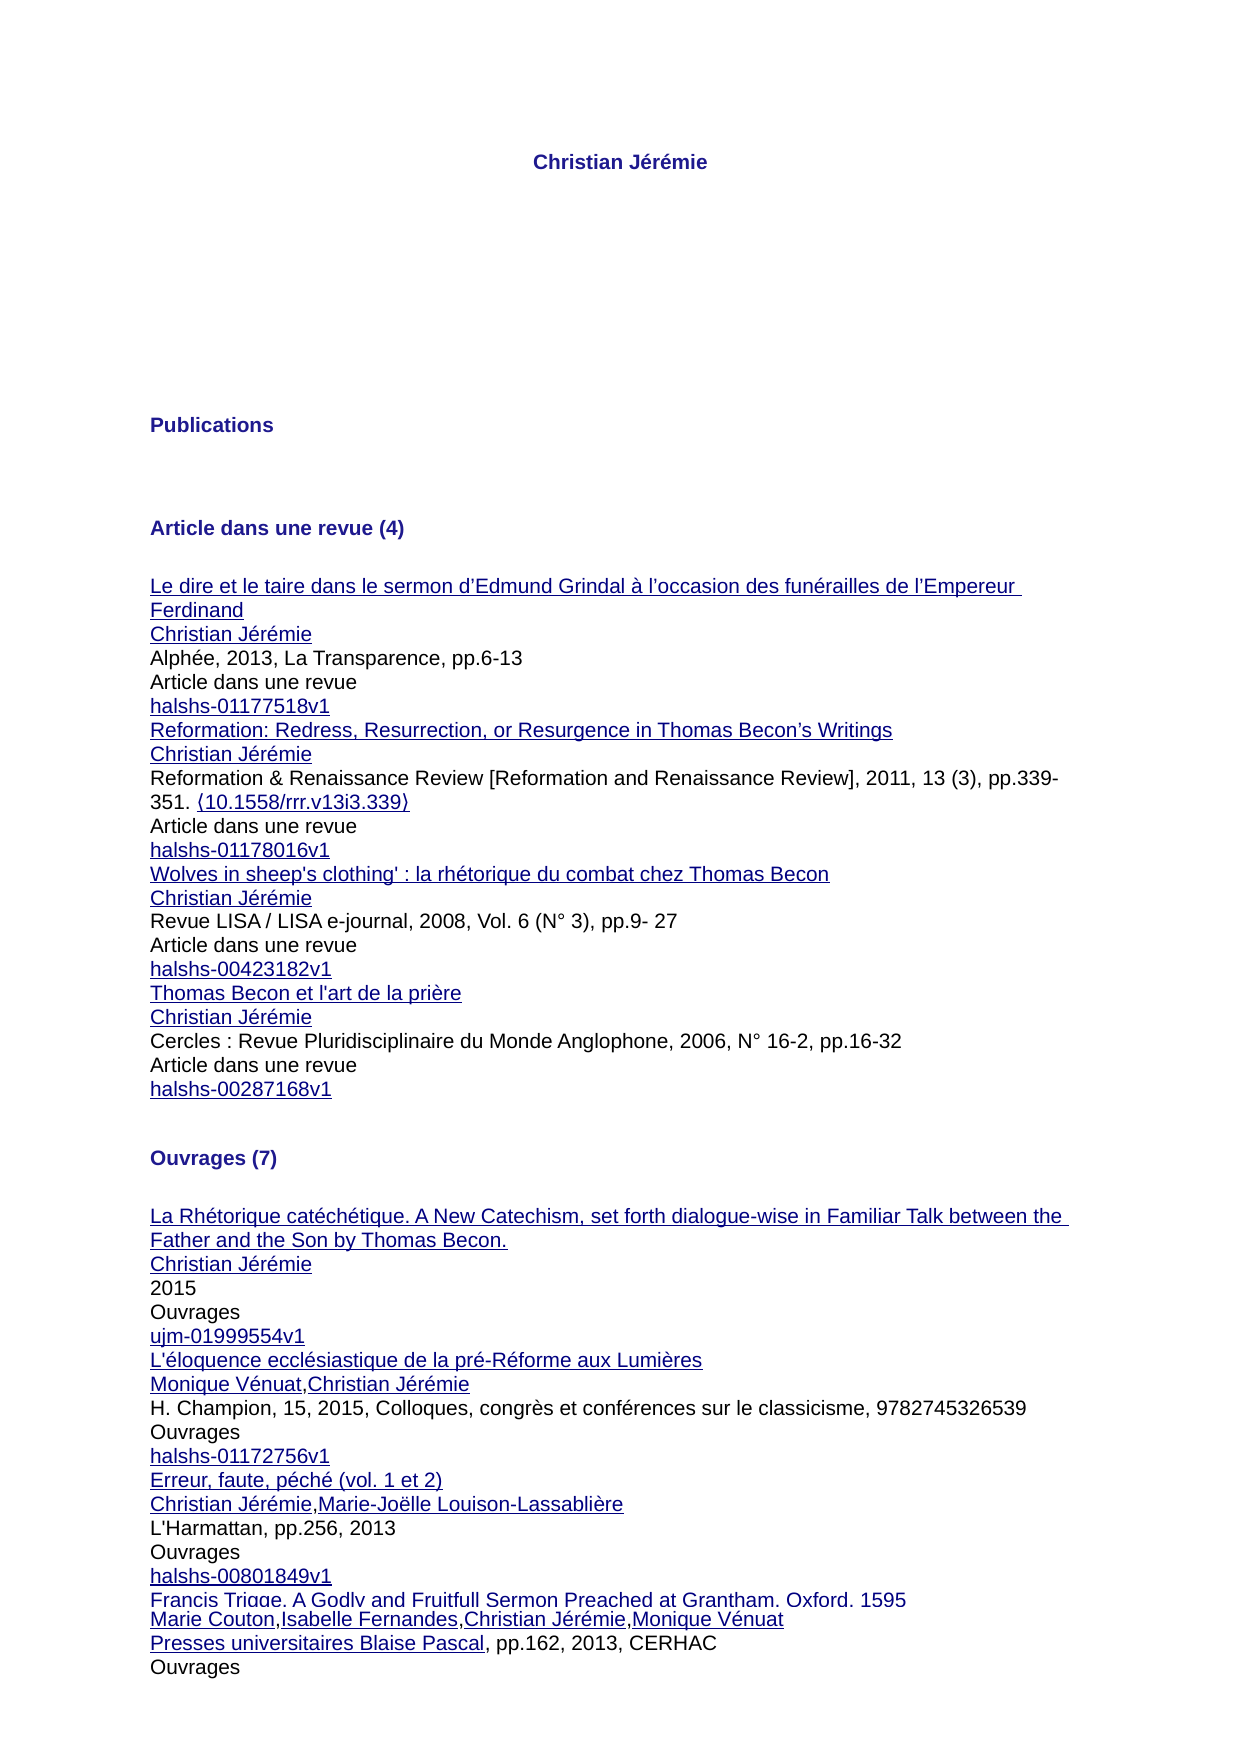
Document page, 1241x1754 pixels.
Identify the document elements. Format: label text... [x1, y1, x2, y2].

table_cell Reformation: Redress, Resurrection, or Resurgence in Thomas Becon’s Writings Christian Jérémie Reformation & Renaissance Review [Reformation and Renaissance Review], 2011, 13 (3), pp.339-351. ⟨10.1558/rrr.v13i3.339⟩ Article dans une revue halshs-01178016v1 [150, 718, 1090, 861]
table_cell Francis Trigge, A Godly and Fruitfull Sermon Preached at Grantham, Oxford, 1595 Marie Couton,Isabelle Fernandes,Christian Jérémie,Monique Vénuat Presses universitaires Blaise Pascal, pp.162, 2013, CERHAC Ouvrages [150, 1588, 1090, 1679]
subtitle Publications [150, 412, 1090, 436]
subtitle Ouvrages (7) [150, 1146, 1090, 1170]
table_header Le dire et le taire dans le sermon d’Edmund Grindal à l’occasion des funérailles de l’Empereur Ferdinand Christian Jérémie Alphée, 2013, La Transparence, pp.6-13 Article dans une revue halshs-01177518v1 [150, 574, 1090, 718]
subtitle Christian Jérémie [150, 150, 1090, 174]
table_cell Wolves in sheep's clothing' : la rhétorique du combat chez Thomas Becon Christian Jérémie Revue LISA / LISA e-journal, 2008, Vol. 6 (N° 3), pp.9- 27 Article dans une revue halshs-00423182v1 [150, 861, 1090, 981]
table_cell L'éloquence ecclésiastique de la pré-Réforme aux Lumières Monique Vénuat,Christian Jérémie H. Champion, 15, 2015, Colloques, congrès et conférences sur le classicisme, 9782745326539 Ouvrages halshs-01172756v1 [150, 1348, 1090, 1468]
subtitle Article dans une revue (4) [150, 516, 1090, 539]
table_cell Thomas Becon et l'art de la prière Christian Jérémie Cercles : Revue Pluridisciplinaire du Monde Anglophone, 2006, N° 16-2, pp.16-32 Article dans une revue halshs-00287168v1 [150, 981, 1090, 1101]
table_header La Rhétorique catéchétique. A New Catechism, set forth dialogue-wise in Familiar Talk between the Father and the Son by Thomas Becon. Christian Jérémie 2015 Ouvrages ujm-01999554v1 [150, 1204, 1090, 1348]
table_cell Erreur, faute, péché (vol. 1 et 2) Christian Jérémie,Marie-Joëlle Louison-Lassablière L'Harmattan, pp.256, 2013 Ouvrages halshs-00801849v1 [150, 1468, 1090, 1587]
